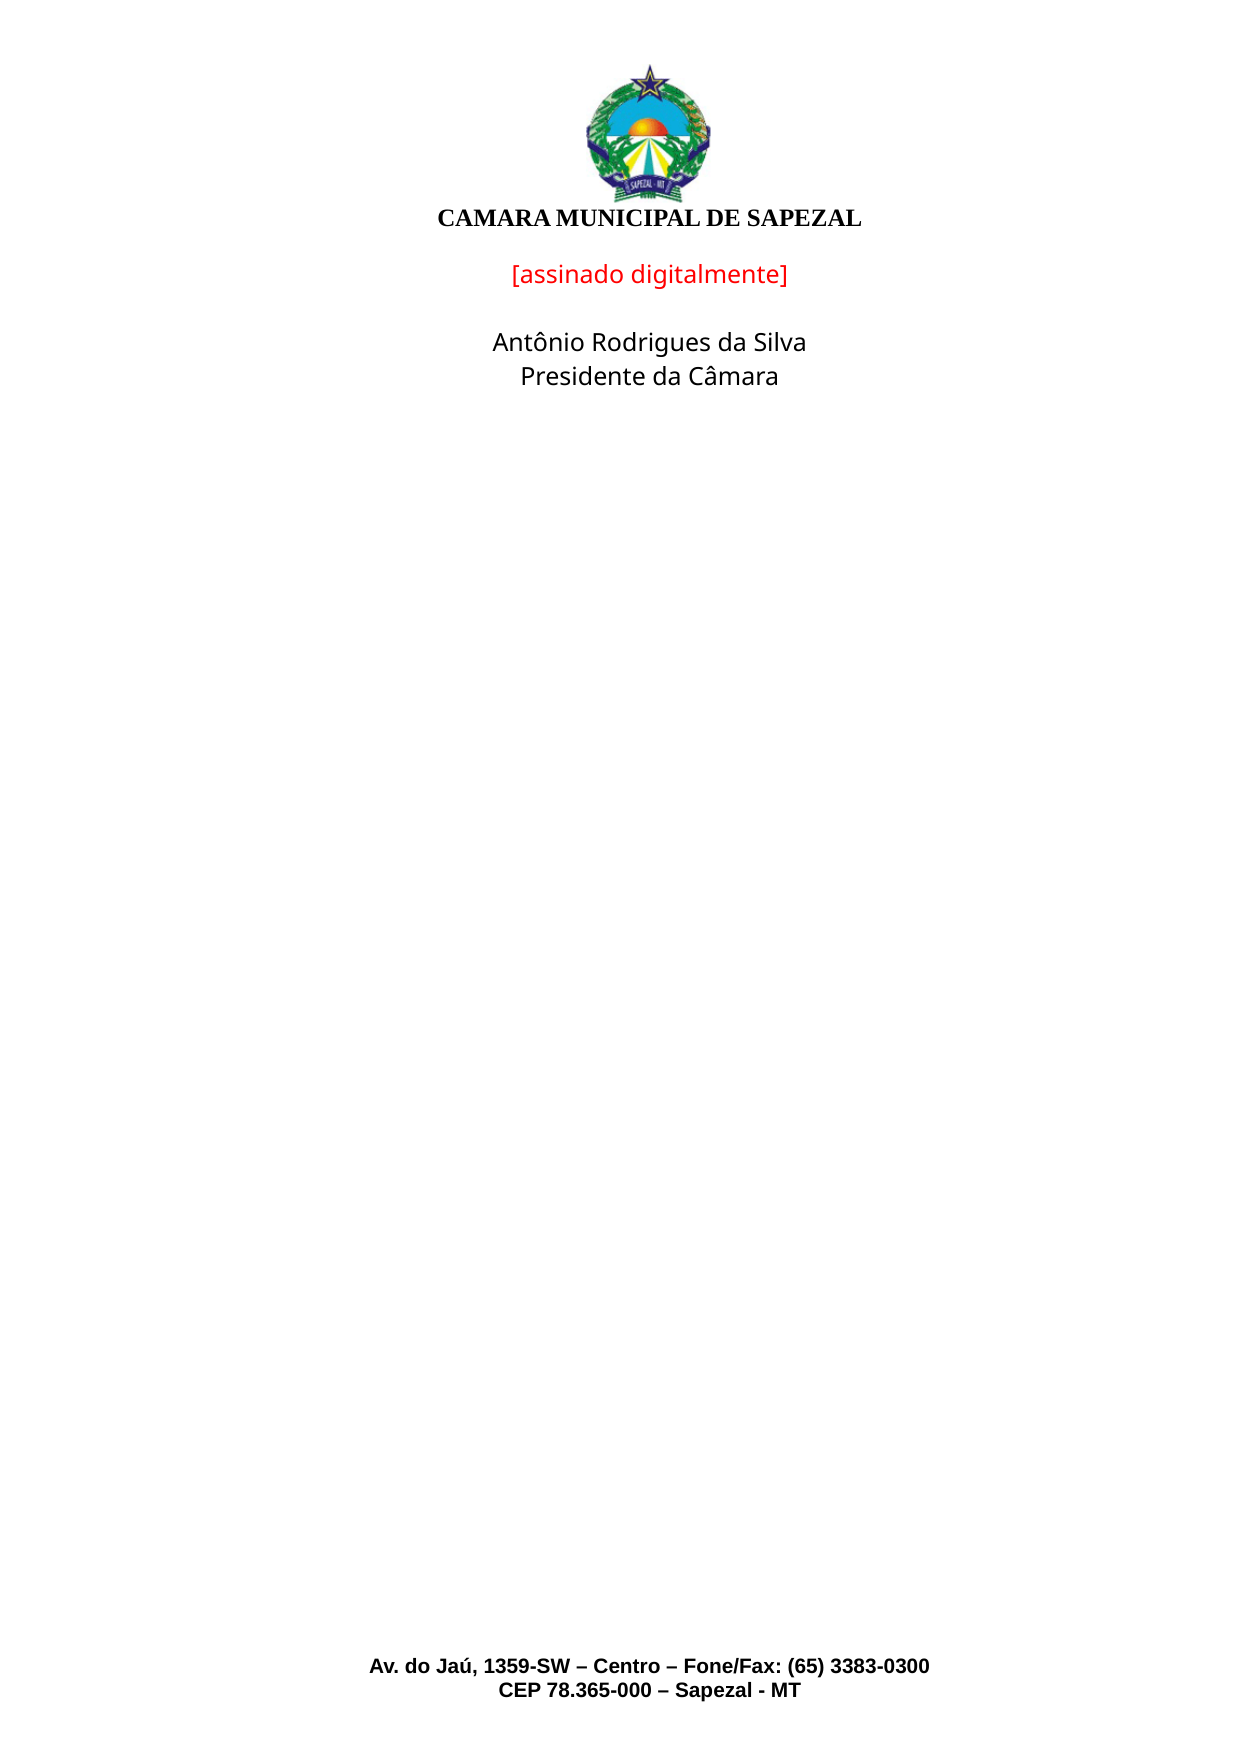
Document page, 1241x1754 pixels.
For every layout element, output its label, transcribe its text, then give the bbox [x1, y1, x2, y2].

text [assinado digitalmente] [177, 256, 1122, 290]
text Presidente da Câmara [177, 358, 1122, 392]
text Antônio Rodrigues da Silva [177, 324, 1122, 358]
picture [569, 62, 730, 208]
